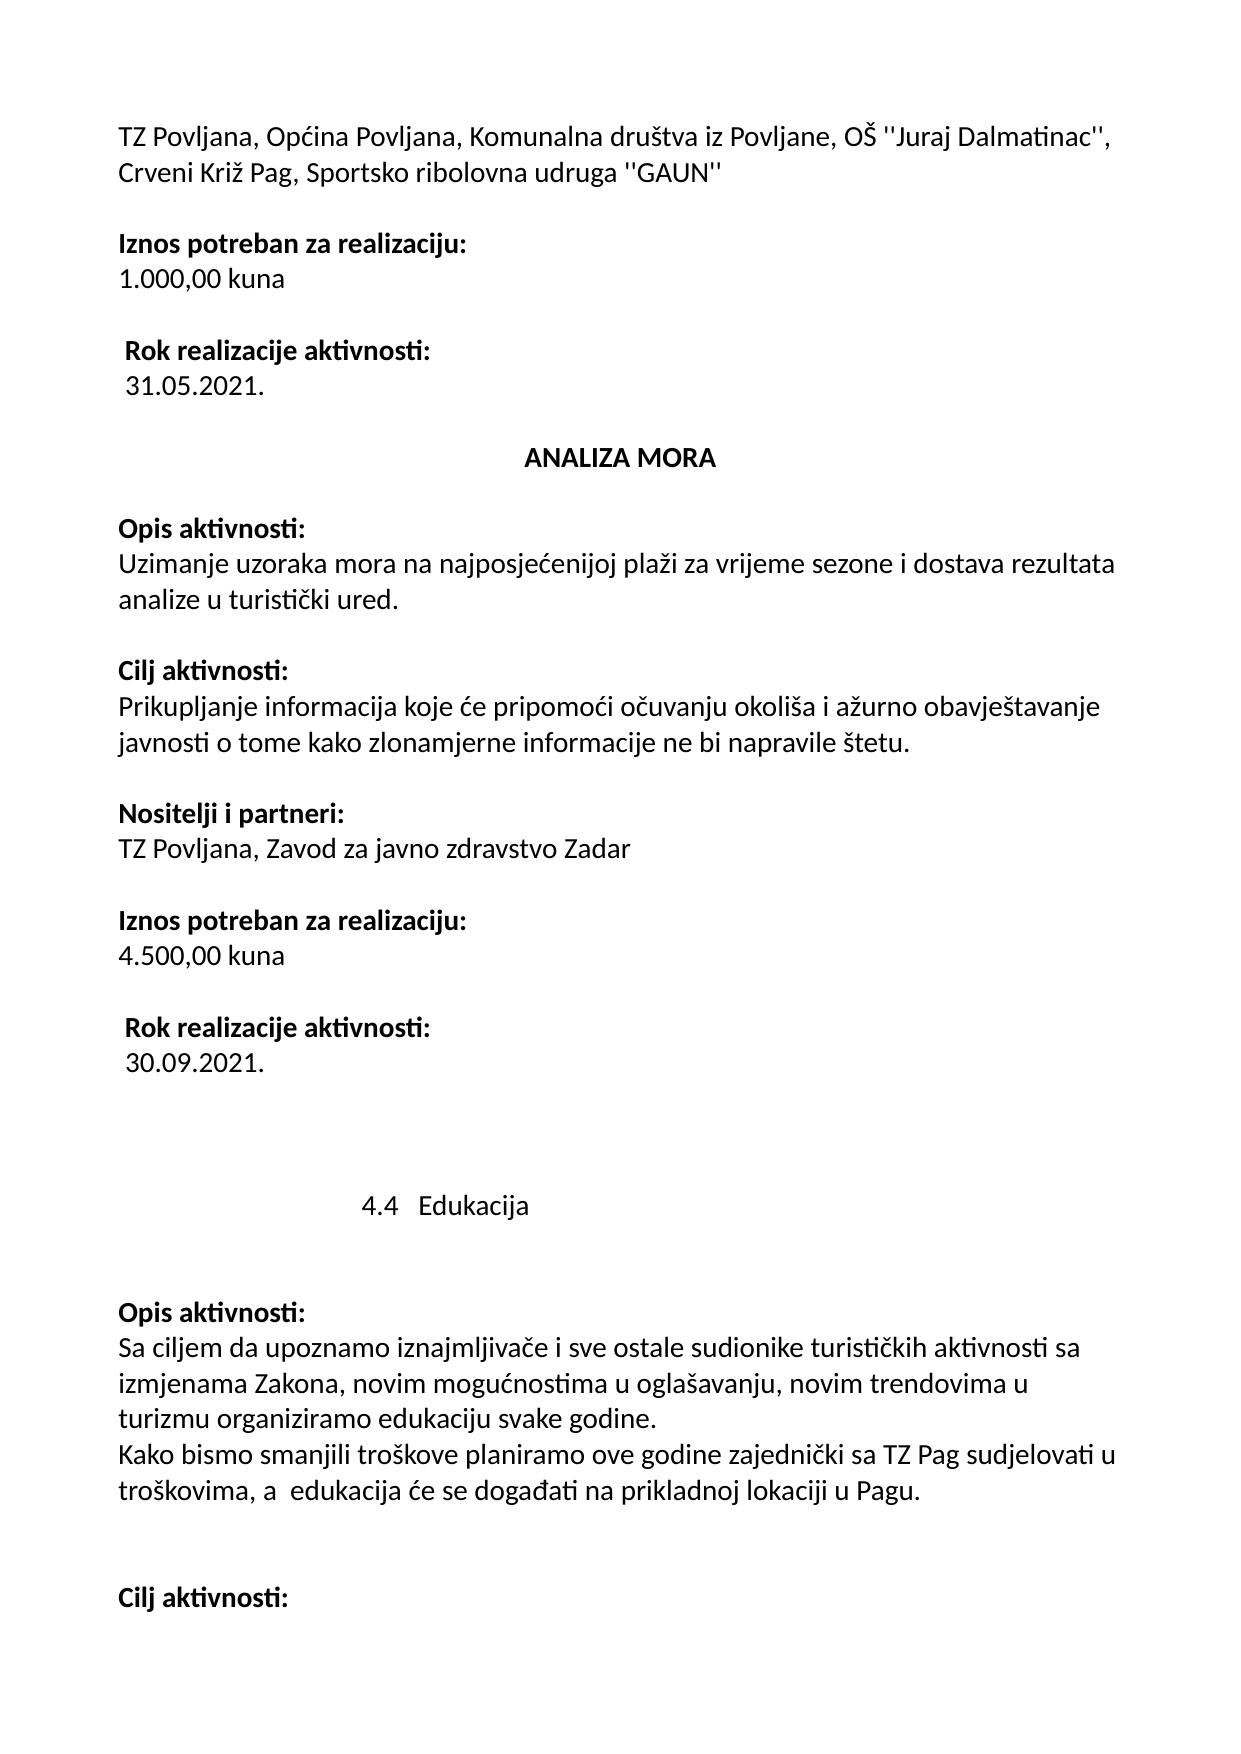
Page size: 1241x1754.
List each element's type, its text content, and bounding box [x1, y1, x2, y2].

text Rok realizacije aktivnosti: [118, 332, 1122, 367]
text Nositelji i partneri: [118, 795, 1122, 831]
text Uzimanje uzoraka mora na najposjećenijoj plaži za vrijeme sezone i dostava rezultata analize u turistički ured. [118, 546, 1122, 617]
text 30.09.2021. [118, 1044, 1122, 1080]
text Kako bismo smanjili troškove planiramo ove godine zajednički sa TZ Pag sudjelovati u troškovima, a edukacija će se događati na prikladnoj lokaciji u Pagu. [118, 1436, 1122, 1507]
text Iznos potreban za realizaciju: [118, 902, 1122, 937]
text Sa ciljem da upoznamo iznajmljivače i sve ostale sudionike turističkih aktivnosti sa izmjenama Zakona, novim mogućnostima u oglašavanju, novim trendovima u turizmu organiziramo edukaciju svake godine. [118, 1329, 1122, 1436]
text 4.500,00 kuna [118, 937, 1122, 973]
text Rok realizacije aktivnosti: [118, 1009, 1122, 1044]
text TZ Povljana, Zavod za javno zdravstvo Zadar [118, 831, 1122, 866]
text Opis aktivnosti: [118, 1294, 1122, 1329]
text Cilj aktivnosti: [118, 652, 1122, 688]
text 4.4 Edukacija [118, 1187, 1122, 1222]
text Prikupljanje informacija koje će pripomoći očuvanju okoliša i ažurno obavještavanje javnosti o tome kako zlonamjerne informacije ne bi napravile štetu. [118, 688, 1122, 759]
text ANALIZA MORA [118, 439, 1122, 474]
text 31.05.2021. [118, 367, 1122, 403]
text Cilj aktivnosti: [118, 1579, 1122, 1614]
text TZ Povljana, Općina Povljana, Komunalna društva iz Povljane, OŠ ''Juraj Dalmatinac'', Crveni Križ Pag, Sportsko ribolovna udruga ''GAUN'' [118, 118, 1122, 189]
text Opis aktivnosti: [118, 510, 1122, 546]
text Iznos potreban za realizaciju: [118, 225, 1122, 261]
text 1.000,00 kuna [118, 261, 1122, 296]
